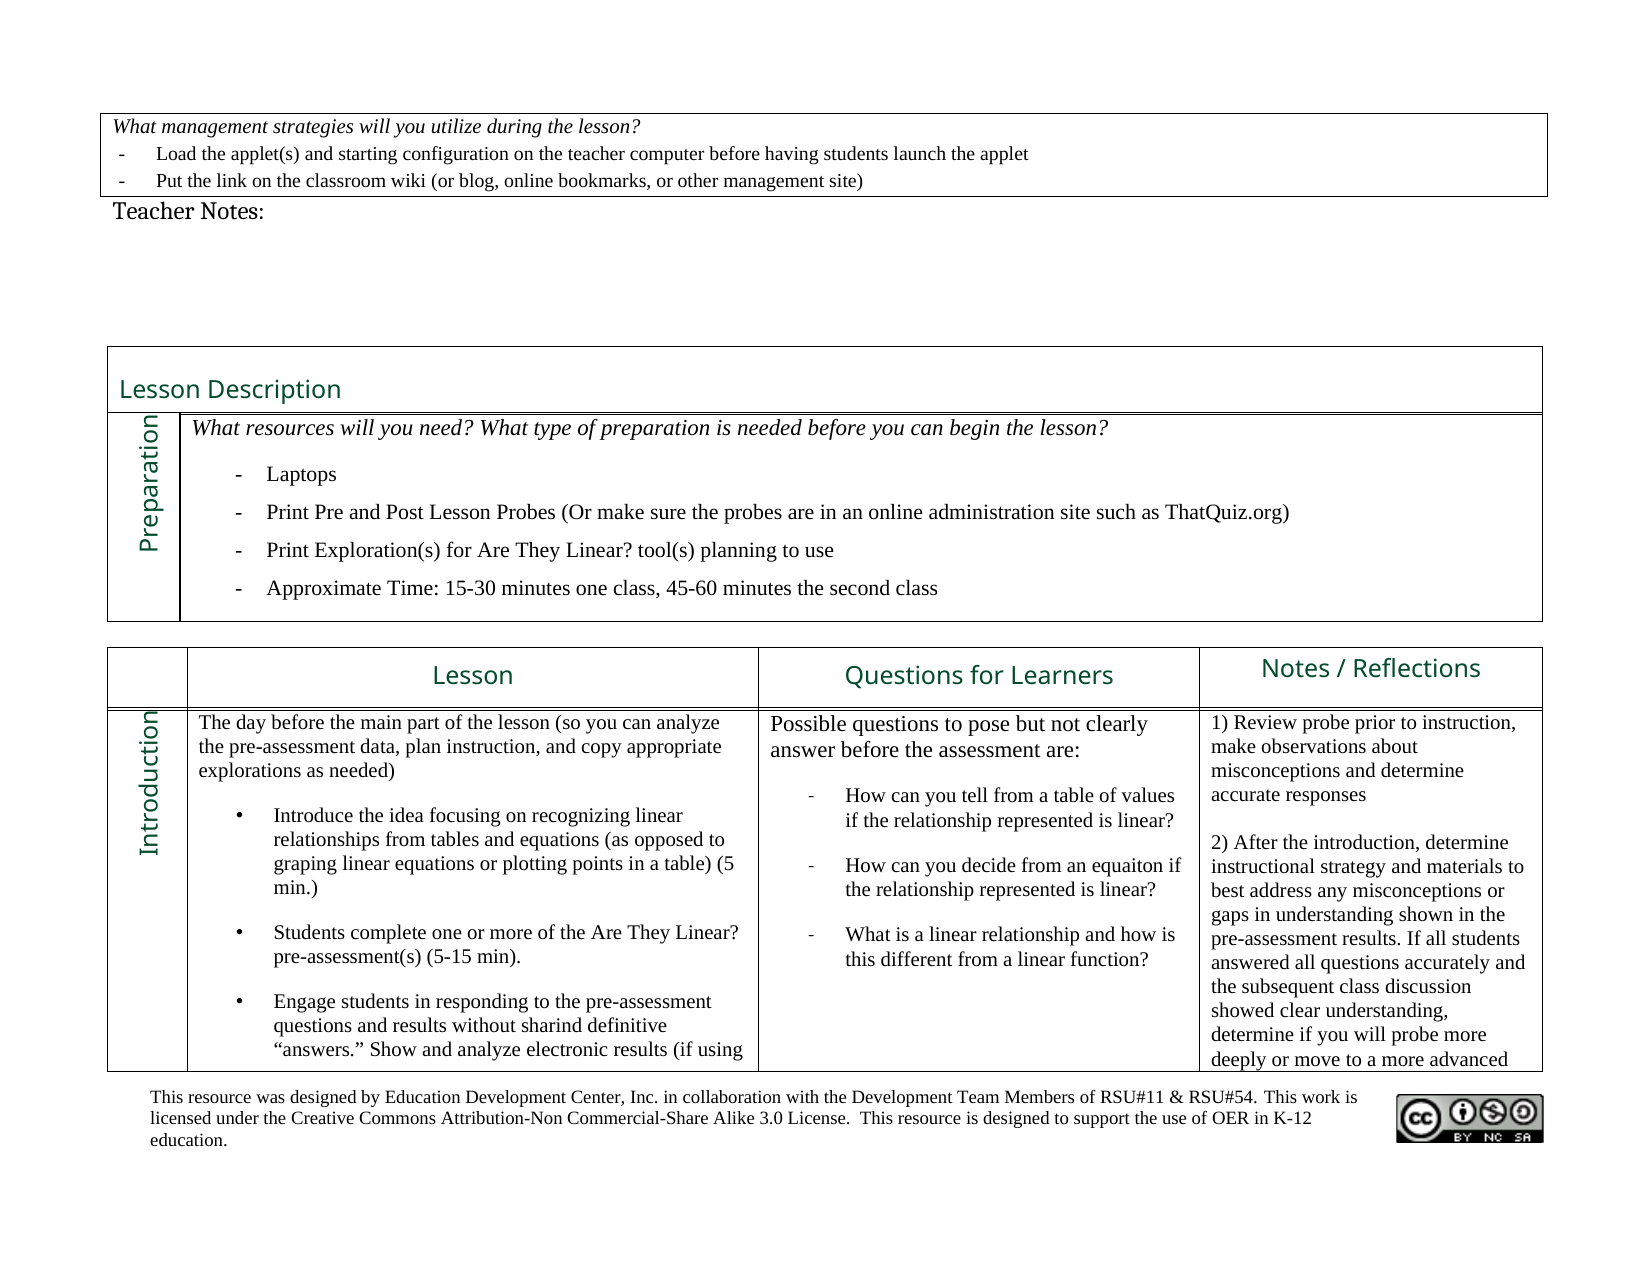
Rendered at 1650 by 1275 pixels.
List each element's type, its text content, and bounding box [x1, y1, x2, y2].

text Teacher Notes: [112, 197, 1537, 226]
table_cell Preparation [108, 413, 179, 621]
table_cell Possible questions to pose but not clearly answer before the assessment are: How can you tell from a table of values if the relationship represented is linear? How can you decide from an equaiton if the relationship represented is linear? What is a linear relationship and how is this different from a linear function? [759, 711, 1199, 1071]
table_header Questions for Learners [759, 648, 1199, 707]
table_header [108, 648, 187, 707]
table_cell 1) Review probe prior to instruction, make observations about misconceptions and determine accurate responses 2) After the introduction, determine instructional strategy and materials to best address any misconceptions or gaps in understanding shown in the pre-assessment results. If all students answered all questions accurately and the subsequent class discussion showed clear understanding, determine if you will probe more deeply or move to a more advanced [1200, 711, 1542, 1071]
table_cell What resources will you need? What type of preparation is needed before you can begin the lesson? Laptops Print Pre and Post Lesson Probes (Or make sure the probes are in an online administration site such as ThatQuiz.org) Print Exploration(s) for Are They Linear? tool(s) planning to use Approximate Time: 15-30 minutes one class, 45-60 minutes the second class [181, 415, 1542, 621]
table_cell What management strategies will you utilize during the lesson? Load the applet(s) and starting configuration on the teacher computer before having students launch the applet Put the link on the classroom wiki (or blog, online bookmarks, or other management site) [101, 114, 1547, 196]
picture [1396, 1094, 1544, 1145]
table_header Lesson Description [108, 347, 1542, 412]
table_header Lesson [188, 648, 758, 707]
table_header Notes / Reflections [1200, 648, 1542, 707]
table_cell Introduction [108, 711, 187, 1071]
table_cell The day before the main part of the lesson (so you can analyze the pre-assessment data, plan instruction, and copy appropriate explorations as needed) Introduce the idea focusing on recognizing linear relationships from tables and equations (as opposed to graping linear equations or plotting points in a table) (5 min.) Students complete one or more of the Are They Linear? pre-assessment(s) (5-15 min). Engage students in responding to the pre-assessment questions and results without sharind definitive “answers.” Show and analyze electronic results (if using [188, 711, 758, 1071]
